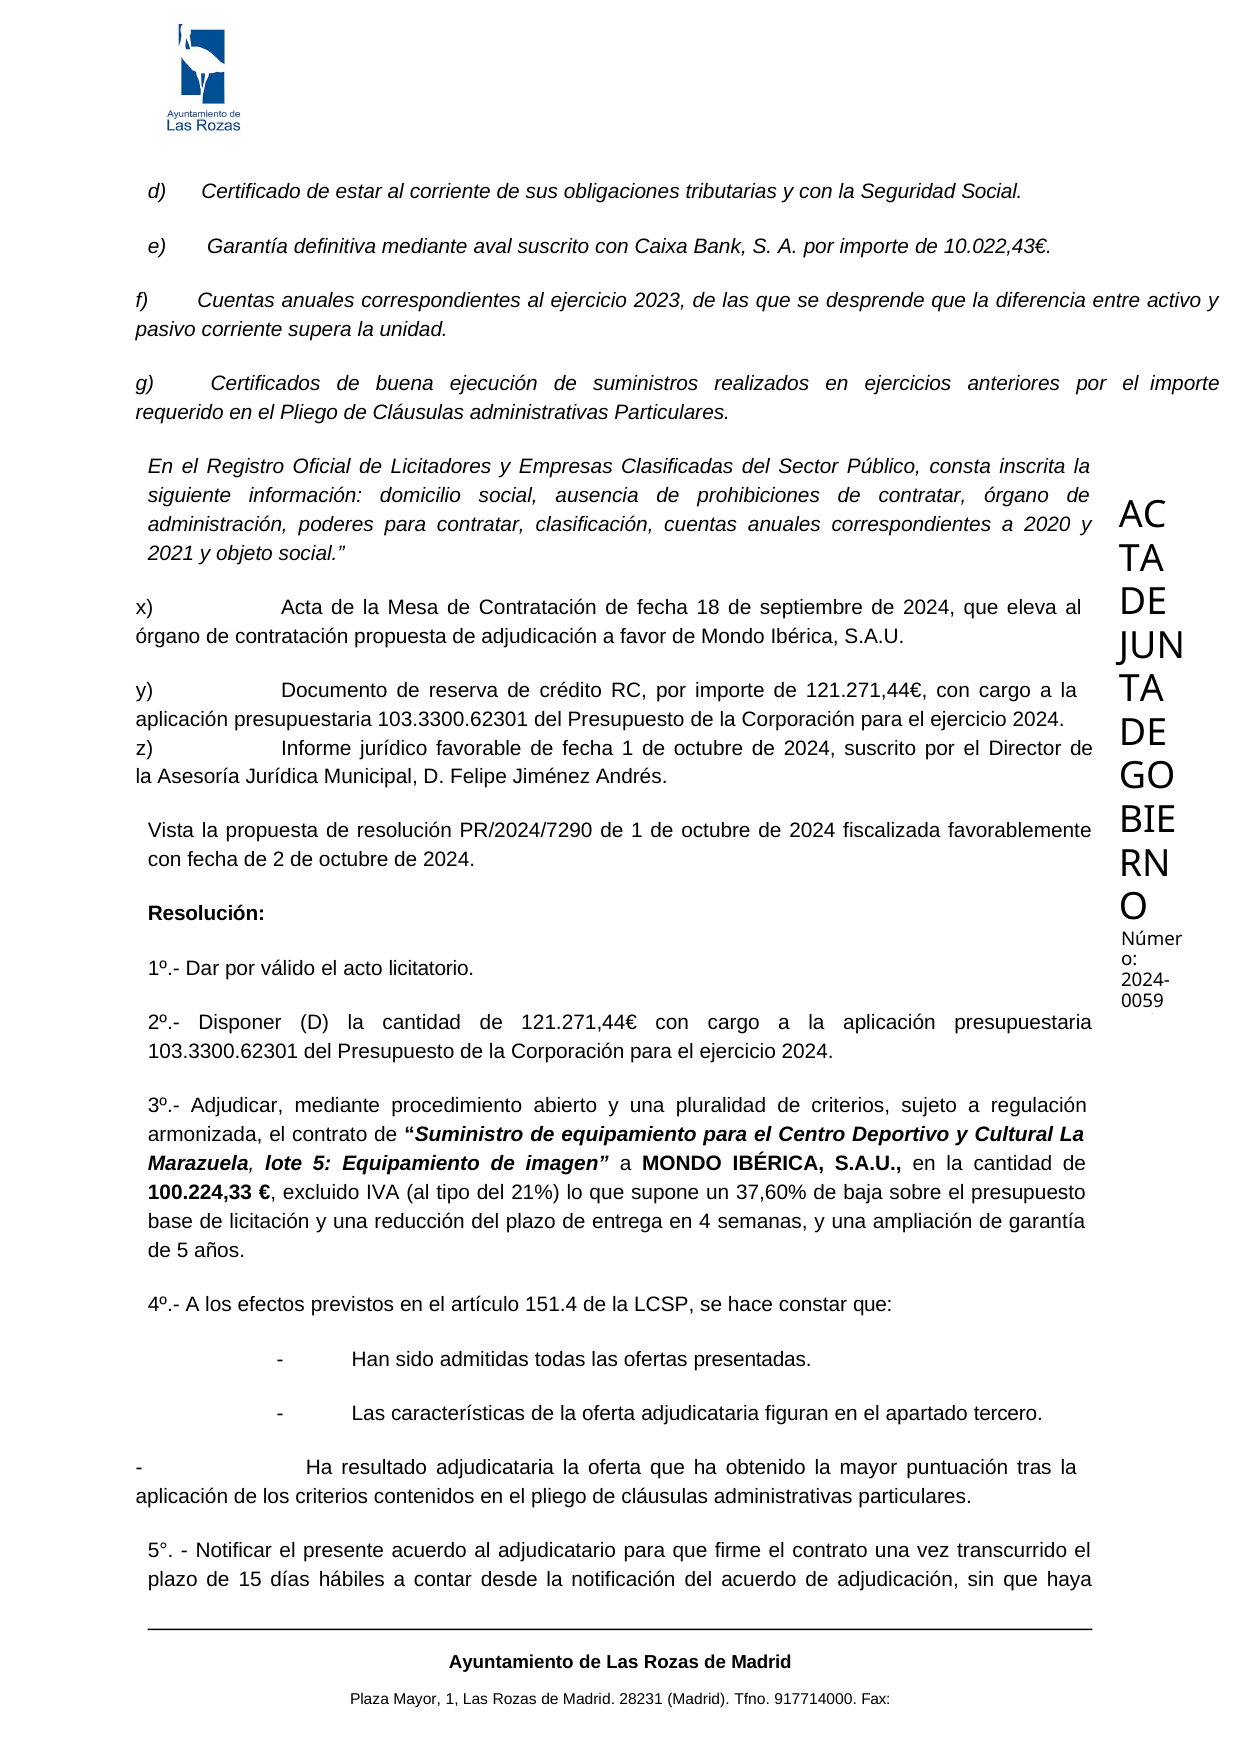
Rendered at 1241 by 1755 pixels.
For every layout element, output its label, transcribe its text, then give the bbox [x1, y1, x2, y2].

subtitle [1185, 901, 1222, 925]
list Las características de la oferta adjudicataria figuran en el apartado tercero. [276, 1401, 1222, 1424]
list Han sido admitidas todas las ofertas presentadas. [276, 1346, 1222, 1370]
list Acta de la Mesa de Contratación de fecha 18 de septiembre de 2024, que eleva al órgano de contratación propuesta de adjudicación a favor de Mondo Ibérica, S.A.U. [135, 594, 1083, 647]
subtitle Resolución: [148, 901, 1117, 925]
list Ha resultado adjudicataria la oferta que ha obtenido la mayor puntuación tras la aplicación de los criterios contenidos en el pliego de cláusulas administrativas particulares. [135, 1455, 1093, 1508]
text Número: 2024-0059 Fecha: 14/10/2024 [1121, 928, 1185, 1013]
list Certificado de estar al corriente de sus obligaciones tributarias y con la Seguridad Social. [148, 179, 1222, 203]
list Informe jurídico favorable de fecha 1 de octubre de 2024, suscrito por el Director de la Asesoría Jurídica Municipal, D. Felipe Jiménez Andrés. [135, 735, 1093, 788]
list Cuentas anuales correspondientes al ejercicio 2023, de las que se desprende que la diferencia entre activo y pasivo corriente supera la unidad. [135, 288, 1222, 341]
list Certificados de buena ejecución de suministros realizados en ejercicios anteriores por el importe requerido en el Pliego de Cláusulas administrativas Particulares. [135, 371, 1222, 424]
list Documento de reserva de crédito RC, por importe de 121.271,44€, con cargo a la aplicación presupuestaria 103.3300.62301 del Presupuesto de la Corporación para el ejercicio 2024. [135, 677, 1078, 730]
text ACTA DE JUNTA DE GOBIERNO [1119, 493, 1185, 928]
text 5°. - Notificar el presente acuerdo al adjudicatario para que firme el contrato una vez transcurrido el plazo de 15 días hábiles a contar desde la notificación del acuerdo de adjudicación, sin que haya [148, 1538, 1093, 1591]
text En el Registro Oficial de Licitadores y Empresas Clasificadas del Sector Público, consta inscrita la siguiente información: domicilio social, ausencia de prohibiciones de contratar, órgano de administración, poderes para contratar, clasificación, cuentas anuales correspondientes a 2020 y 2021 y objeto social.” [148, 454, 1093, 564]
text 2º.- Disponer (D) la cantidad de 121.271,44€ con cargo a la aplicación presupuestaria 103.3300.62301 del Presupuesto de la Corporación para el ejercicio 2024. [148, 1009, 1093, 1062]
text 4º.- A los efectos previstos en el artículo 151.4 de la LCSP, se hace constar que: [148, 1292, 1222, 1316]
list Garantía definitiva mediante aval suscrito con Caixa Bank, S. A. por importe de 10.022,43€. [148, 234, 1222, 258]
text 3º.- Adjudicar, mediante procedimiento abierto y una pluralidad de criterios, sujeto a regulación armonizada, el contrato de “Suministro de equipamiento para el Centro Deportivo y Cultural La Marazuela, lote 5: Equipamiento de imagen” a MONDO IBÉRICA, S.A.U., en la cantidad de 100.224,33 €, excluido IVA (al tipo del 21%) lo que supone un 37,60% de baja sobre el presupuesto base de licitación y una reducción del plazo de entrega en 4 semanas, y una ampliación de garantía de 5 años. [148, 1092, 1087, 1262]
text Vista la propuesta de resolución PR/2024/7290 de 1 de octubre de 2024 fiscalizada favorablemente con fecha de 2 de octubre de 2024. [148, 818, 1093, 871]
text 1º.- Dar por válido el acto licitatorio. [148, 955, 1117, 979]
text [1185, 955, 1222, 979]
